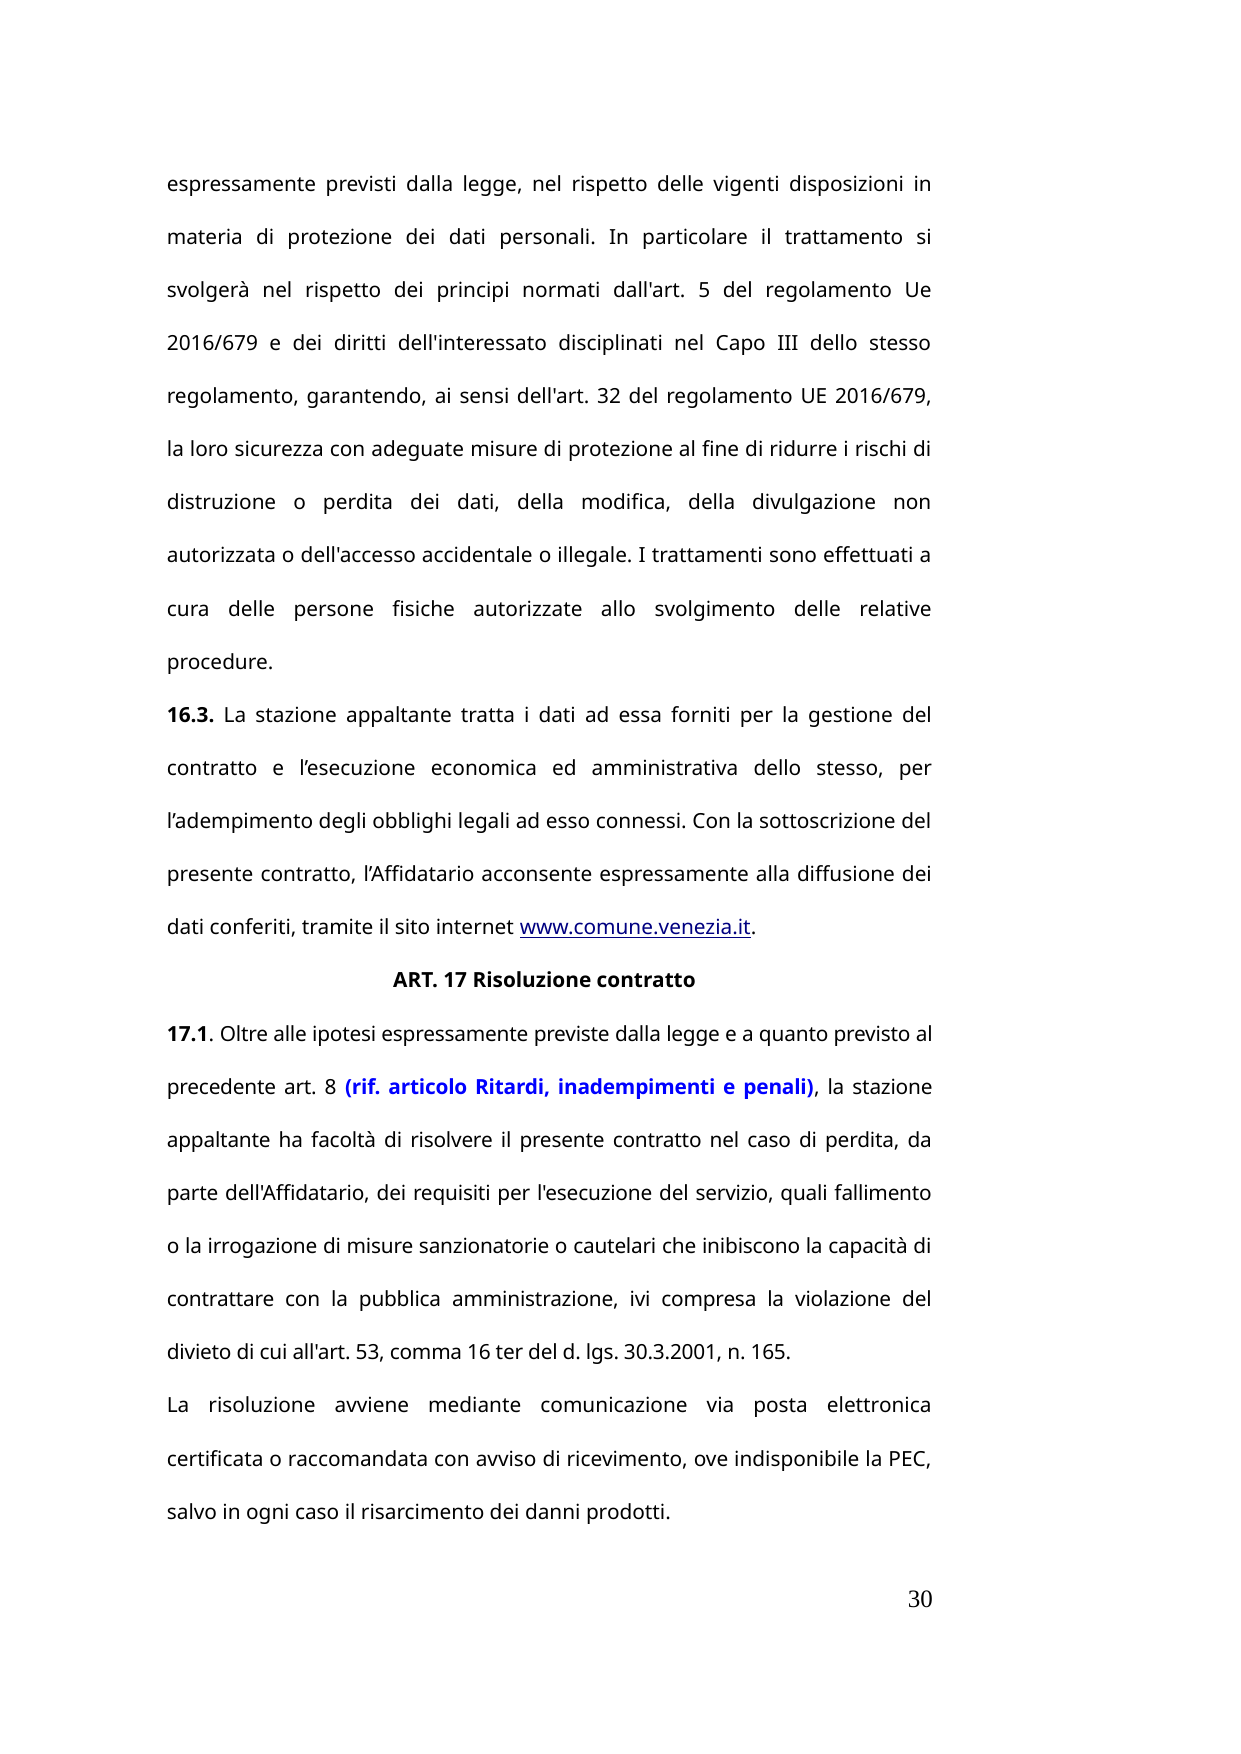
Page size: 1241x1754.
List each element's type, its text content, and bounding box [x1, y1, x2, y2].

text La risoluzione avviene mediante comunicazione via posta elettronica certificata o raccomandata con avviso di ricevimento, ove indisponibile la PEC, salvo in ogni caso il risarcimento dei danni prodotti. [167, 1370, 932, 1530]
text espressamente previsti dalla legge, nel rispetto delle vigenti disposizioni in materia di protezione dei dati personali. In particolare il trattamento si svolgerà nel rispetto dei principi normati dall'art. 5 del regolamento Ue 2016/679 e dei diritti dell'interessato disciplinati nel Capo III dello stesso regolamento, garantendo, ai sensi dell'art. 32 del regolamento UE 2016/679, la loro sicurezza con adeguate misure di protezione al fine di ridurre i rischi di distruzione o perdita dei dati, della modifica, della divulgazione non autorizzata o dell'accesso accidentale o illegale. I trattamenti sono effettuati a cura delle persone fisiche autorizzate allo svolgimento delle relative procedure. [167, 148, 932, 680]
text 16.3. La stazione appaltante tratta i dati ad essa forniti per la gestione del contratto e l’esecuzione economica ed amministrativa dello stesso, per l’adempimento degli obblighi legali ad esso connessi. Con la sottoscrizione del presente contratto, l’Affidatario acconsente espressamente alla diffusione dei dati conferiti, tramite il sito internet www.comune.venezia.it. [167, 680, 932, 945]
text ART. 17 Risoluzione contratto [167, 945, 932, 998]
text 17.1. Oltre alle ipotesi espressamente previste dalla legge e a quanto previsto al precedente art. 8 (rif. articolo Ritardi, inadempimenti e penali), la stazione appaltante ha facoltà di risolvere il presente contratto nel caso di perdita, da parte dell'Affidatario, dei requisiti per l'esecuzione del servizio, quali fallimento o la irrogazione di misure sanzionatorie o cautelari che inibiscono la capacità di contrattare con la pubblica amministrazione, ivi compresa la violazione del divieto di cui all'art. 53, comma 16 ter del d. lgs. 30.3.2001, n. 165. [167, 998, 932, 1370]
